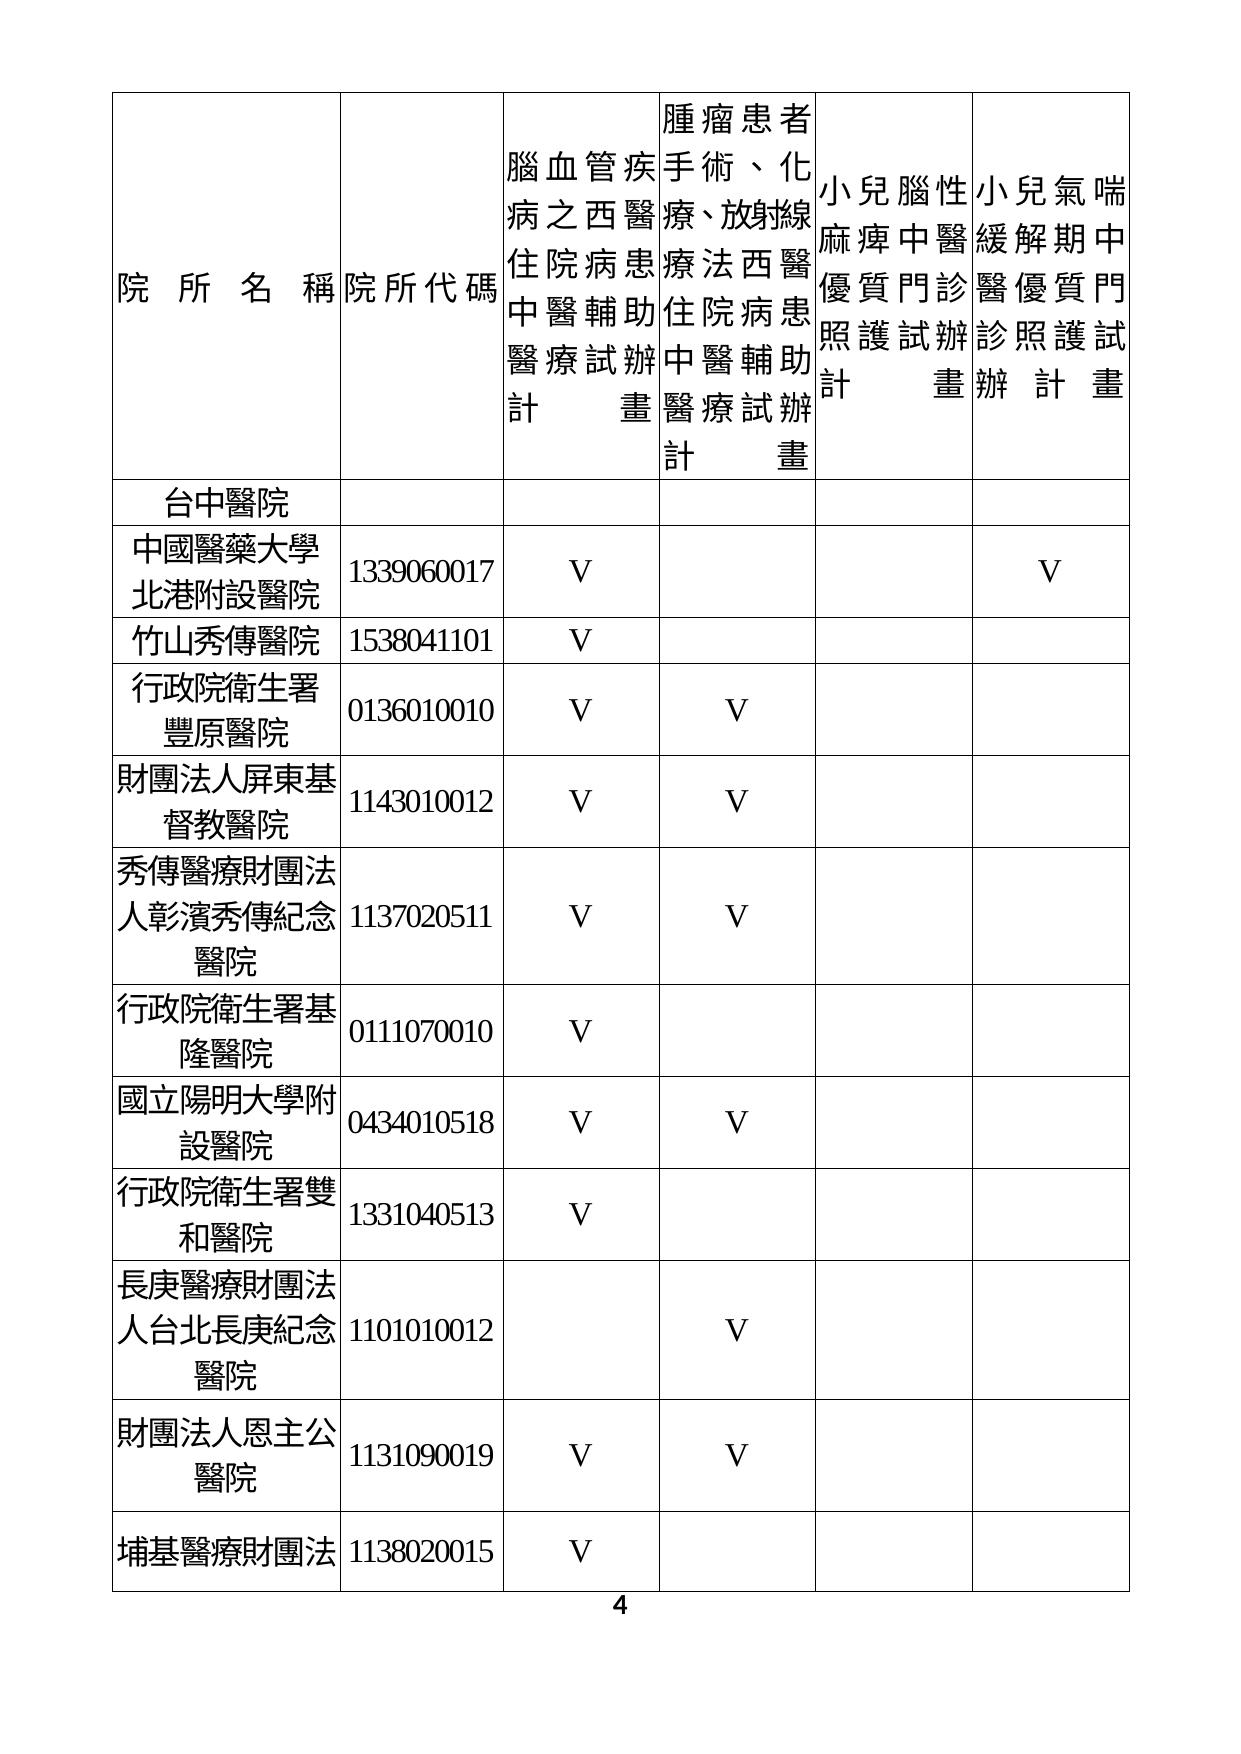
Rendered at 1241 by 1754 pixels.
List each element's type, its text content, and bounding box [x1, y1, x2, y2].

table_cell 財團法人屏東基督教醫院 [113, 756, 340, 847]
table_cell [816, 1261, 972, 1399]
table_cell [816, 664, 972, 755]
table_cell 中國醫藥大學 北港附設醫院 [113, 526, 340, 617]
table_cell 行政院衛生署 豐原醫院 [113, 664, 340, 755]
table_cell [816, 1169, 972, 1260]
table_cell [816, 848, 972, 984]
table_cell 竹山秀傳醫院 [113, 618, 340, 663]
table_cell 秀傳醫療財團法人彰濱秀傳紀念醫院 [113, 848, 340, 984]
table_cell [660, 1169, 815, 1260]
table_cell [816, 526, 972, 617]
table_cell 行政院衛生署雙和醫院 [113, 1169, 340, 1260]
table_header 院所代碼 [341, 93, 503, 478]
table_cell V [660, 1077, 815, 1168]
table_cell [816, 985, 972, 1076]
table_cell 國立陽明大學附設醫院 [113, 1077, 340, 1168]
table_cell 1143010012 [341, 756, 503, 847]
table_cell 0136010010 [341, 664, 503, 755]
table_header 腫瘤患者手術、化療、放射線療法西醫住院病患中醫輔助醫療試辦計畫 [660, 93, 815, 478]
table_cell [816, 1077, 972, 1168]
table_cell V [504, 848, 659, 984]
table_cell [973, 1512, 1129, 1591]
table_cell 長庚醫療財團法人台北長庚紀念醫院 [113, 1261, 340, 1399]
table_header 小兒氣喘緩解期中醫優質門診照護試辦計畫 [973, 93, 1129, 478]
table_cell [816, 1512, 972, 1591]
table_cell [660, 618, 815, 663]
table_header 小兒腦性麻痺中醫優質門診照護試辦計畫 [816, 93, 972, 478]
table_cell V [660, 664, 815, 755]
table_cell 1339060017 [341, 526, 503, 617]
table_cell 1138020015 [341, 1512, 503, 1591]
table_cell [973, 480, 1129, 525]
table_cell [973, 618, 1129, 663]
table_cell [973, 1077, 1129, 1168]
table_cell V [660, 1261, 815, 1399]
table_cell [973, 848, 1129, 984]
table_cell [660, 1512, 815, 1591]
table_cell 財團法人恩主公醫院 [113, 1400, 340, 1511]
table_cell [973, 1261, 1129, 1399]
table_cell 1137020511 [341, 848, 503, 984]
table_cell 0434010518 [341, 1077, 503, 1168]
table_cell 0111070010 [341, 985, 503, 1076]
table_cell V [504, 618, 659, 663]
table_cell 1101010012 [341, 1261, 503, 1399]
table_cell [816, 480, 972, 525]
table_cell 台中醫院 [113, 480, 340, 525]
table_cell [660, 480, 815, 525]
table_cell V [660, 848, 815, 984]
table_cell [816, 618, 972, 663]
table_cell V [504, 756, 659, 847]
table_cell [973, 985, 1129, 1076]
table_cell V [504, 1077, 659, 1168]
table_cell V [504, 1169, 659, 1260]
table_cell [973, 756, 1129, 847]
table_cell V [504, 664, 659, 755]
table_cell 1538041101 [341, 618, 503, 663]
table_cell [660, 985, 815, 1076]
table_cell [504, 1261, 659, 1399]
table_cell V [660, 1400, 815, 1511]
table_cell [973, 664, 1129, 755]
table_cell V [504, 985, 659, 1076]
table_cell 1131090019 [341, 1400, 503, 1511]
table_header 腦血管疾病之西醫住院病患中醫輔助醫療試辦計畫 [504, 93, 659, 478]
table_cell 行政院衛生署基隆醫院 [113, 985, 340, 1076]
table_cell 埔基醫療財團法 [113, 1512, 340, 1591]
table_cell [973, 1400, 1129, 1511]
table_cell [973, 1169, 1129, 1260]
table_cell V [504, 526, 659, 617]
table_cell V [504, 1400, 659, 1511]
table_cell 1331040513 [341, 1169, 503, 1260]
table_header 院所名稱 [113, 93, 340, 478]
table_cell [660, 526, 815, 617]
table_cell [816, 756, 972, 847]
table_cell [816, 1400, 972, 1511]
table_cell V [504, 1512, 659, 1591]
table_cell V [660, 756, 815, 847]
table_cell [341, 480, 503, 525]
table_cell [504, 480, 659, 525]
table_cell V [973, 526, 1129, 617]
